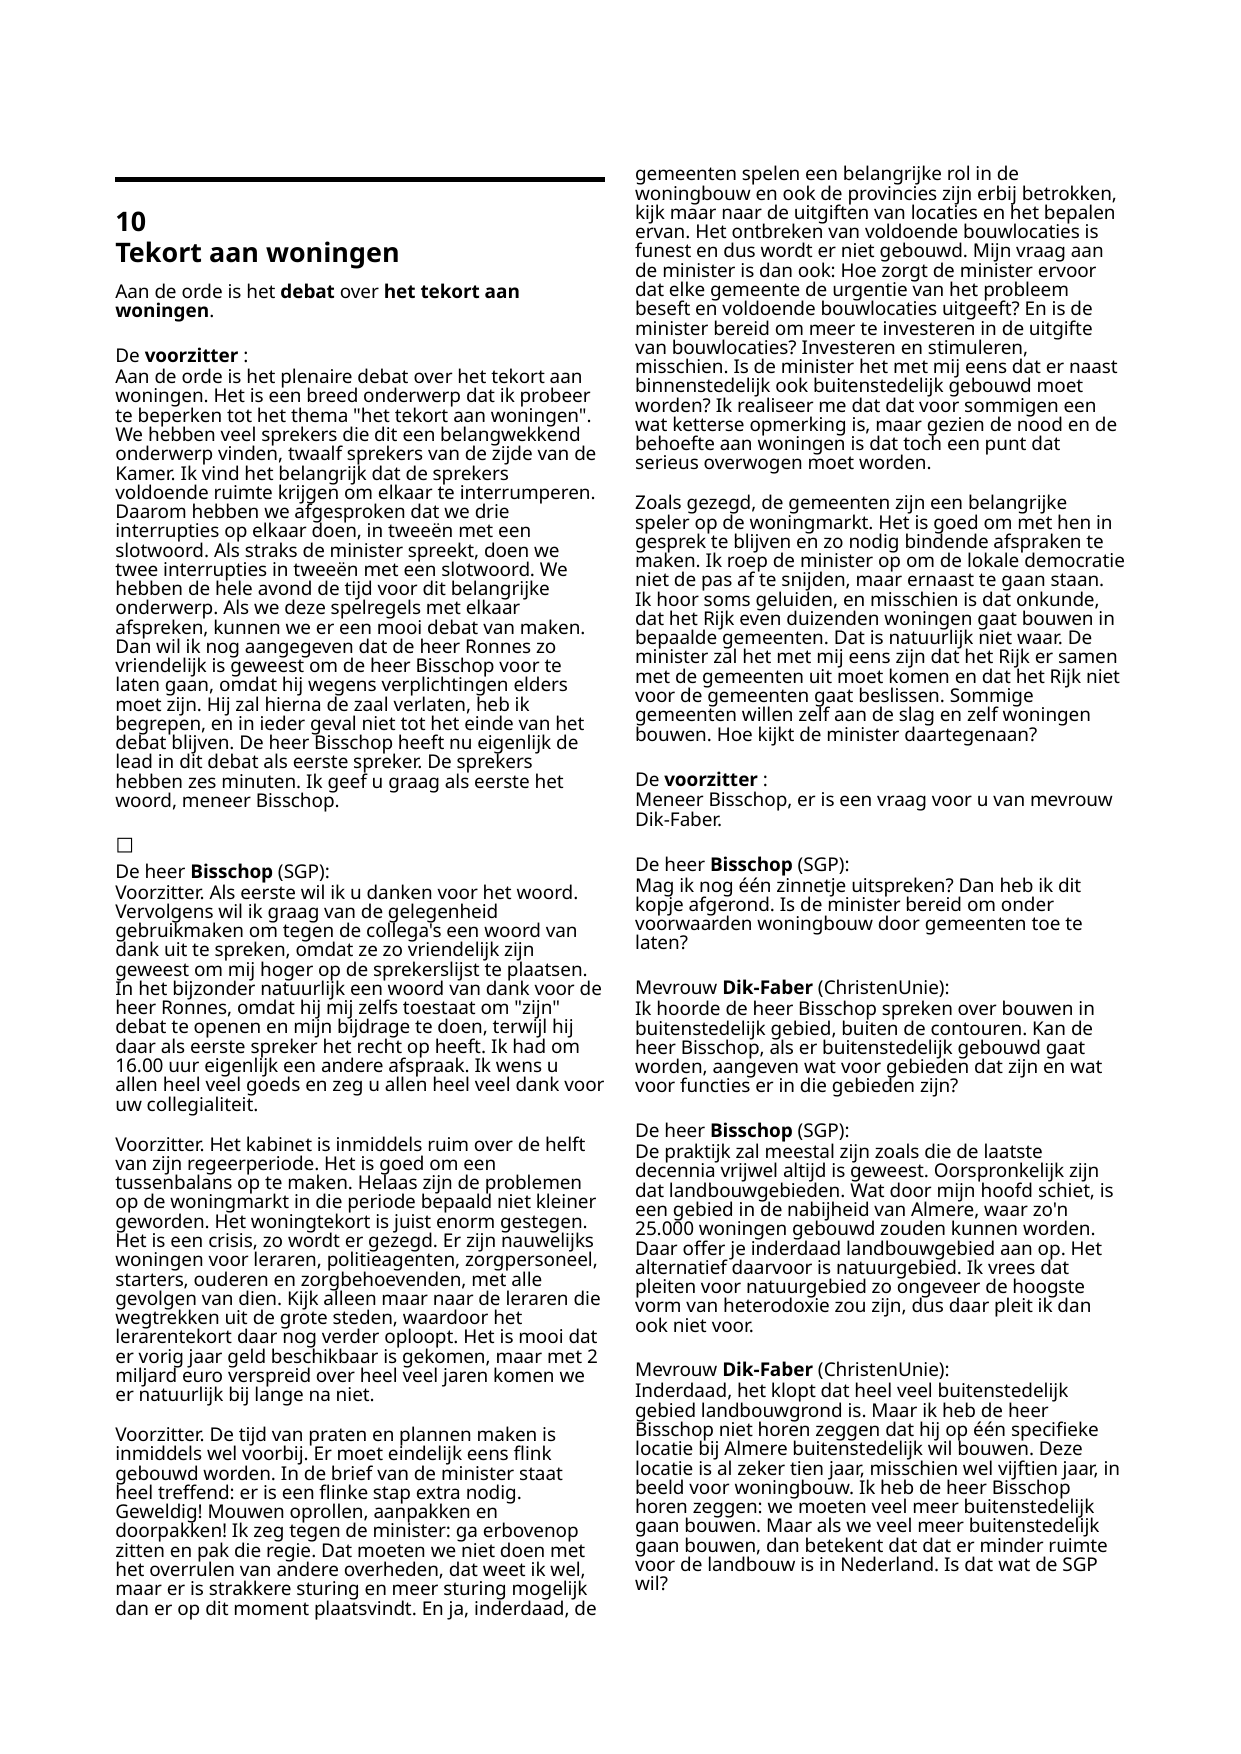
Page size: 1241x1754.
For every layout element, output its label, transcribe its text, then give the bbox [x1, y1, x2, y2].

text Ik hoorde de heer Bisschop spreken over bouwen in buitenstedelijk gebied, buiten de contouren. Kan de heer Bisschop, als er buitenstedelijk gebouwd gaat worden, aangeven wat voor gebieden dat zijn en wat voor functies er in die gebieden zijn? [635, 1000, 1125, 1097]
text Voorzitter. Het kabinet is inmiddels ruim over de helft van zijn regeerperiode. Het is goed om een tussenbalans op te maken. Helaas zijn de problemen op de woningmarkt in die periode bepaald niet kleiner geworden. Het woningtekort is juist enorm gestegen. Het is een crisis, zo wordt er gezegd. Er zijn nauwelijks woningen voor leraren, politieagenten, zorgpersoneel, starters, ouderen en zorgbehoevenden, met alle gevolgen van dien. Kijk alleen maar naar de leraren die wegtrekken uit de grote steden, waardoor het lerarentekort daar nog verder oploopt. Het is mooi dat er vorig jaar geld beschikbaar is gekomen, maar met 2 miljard euro verspreid over heel veel jaren komen we er natuurlijk bij lange na niet. [115, 1136, 605, 1405]
text Mevrouw Dik-Faber (ChristenUnie): [635, 974, 1125, 1000]
text Mag ik nog één zinnetje uitspreken? Dan heb ik dit kopje afgerond. Is de minister bereid om onder voorwaarden woningbouw door gemeenten toe te laten? [635, 877, 1125, 954]
text Tekort aan woningen [115, 239, 605, 283]
text ⬜ [115, 832, 605, 858]
text De praktijk zal meestal zijn zoals die de laatste decennia vrijwel altijd is geweest. Oorspronkelijk zijn dat landbouwgebieden. Wat door mijn hoofd schiet, is een gebied in de nabijheid van Almere, waar zo'n 25.000 woningen gebouwd zouden kunnen worden. Daar offer je inderdaad landbouwgebied aan op. Het alternatief daarvoor is natuurgebied. Ik vrees dat pleiten voor natuurgebied zo ongeveer de hoogste vorm van heterodoxie zou zijn, dus daar pleit ik dan ook niet voor. [635, 1143, 1125, 1336]
text Zoals gezegd, de gemeenten zijn een belangrijke speler op de woningmarkt. Het is goed om met hen in gesprek te blijven en zo nodig bindende afspraken te maken. Ik roep de minister op om de lokale democratie niet de pas af te snijden, maar ernaast te gaan staan. Ik hoor soms geluiden, en misschien is dat onkunde, dat het Rijk even duizenden woningen gaat bouwen in bepaalde gemeenten. Dat is natuurlijk niet waar. De minister zal het met mij eens zijn dat het Rijk er samen met de gemeenten uit moet komen en dat het Rijk niet voor de gemeenten gaat beslissen. Sommige gemeenten willen zelf aan de slag en zelf woningen bouwen. Hoe kijkt de minister daartegenaan? [635, 494, 1125, 745]
text Inderdaad, het klopt dat heel veel buitenstedelijk gebied landbouwgrond is. Maar ik heb de heer Bisschop niet horen zeggen dat hij op één specifieke locatie bij Almere buitenstedelijk wil bouwen. Deze locatie is al zeker tien jaar, misschien wel vijftien jaar, in beeld voor woningbouw. Ik heb de heer Bisschop horen zeggen: we moeten veel meer buitenstedelijk gaan bouwen. Maar als we veel meer buitenstedelijk gaan bouwen, dan betekent dat dat er minder ruimte voor de landbouw is in Nederland. Is dat wat de SGP wil? [635, 1382, 1125, 1594]
text gemeenten spelen een belangrijke rol in de woningbouw en ook de provincies zijn erbij betrokken, kijk maar naar de uitgiften van locaties en het bepalen ervan. Het ontbreken van voldoende bouwlocaties is funest en dus wordt er niet gebouwd. Mijn vraag aan de minister is dan ook: Hoe zorgt de minister ervoor dat elke gemeente de urgentie van het probleem beseft en voldoende bouwlocaties uitgeeft? En is de minister bereid om meer te investeren in de uitgifte van bouwlocaties? Investeren en stimuleren, misschien. Is de minister het met mij eens dat er naast binnenstedelijk ook buitenstedelijk gebouwd moet worden? Ik realiseer me dat dat voor sommigen een wat ketterse opmerking is, maar gezien de nood en de behoefte aan woningen is dat toch een punt dat serieus overwogen moet worden. [635, 165, 1125, 474]
text De heer Bisschop (SGP): [635, 1117, 1125, 1143]
text Aan de orde is het plenaire debat over het tekort aan woningen. Het is een breed onderwerp dat ik probeer te beperken tot het thema "het tekort aan woningen". We hebben veel sprekers die dit een belangwekkend onderwerp vinden, twaalf sprekers van de zijde van de Kamer. Ik vind het belangrijk dat de sprekers voldoende ruimte krijgen om elkaar te interrumperen. Daarom hebben we afgesproken dat we drie interrupties op elkaar doen, in tweeën met een slotwoord. Als straks de minister spreekt, doen we twee interrupties in tweeën met een slotwoord. We hebben de hele avond de tijd voor dit belangrijke onderwerp. Als we deze spelregels met elkaar afspreken, kunnen we er een mooi debat van maken. Dan wil ik nog aangegeven dat de heer Ronnes zo vriendelijk is geweest om de heer Bisschop voor te laten gaan, omdat hij wegens verplichtingen elders moet zijn. Hij zal hierna de zaal verlaten, heb ik begrepen, en in ieder geval niet tot het einde van het debat blijven. De heer Bisschop heeft nu eigenlijk de lead in dit debat als eerste spreker. De sprekers hebben zes minuten. Ik geef u graag als eerste het woord, meneer Bisschop. [115, 368, 605, 811]
text De voorzitter : [635, 766, 1125, 791]
text Aan de orde is het debat over het tekort aan woningen. [115, 283, 605, 322]
text De heer Bisschop (SGP): [115, 858, 605, 884]
text Meneer Bisschop, er is een vraag voor u van mevrouw Dik-Faber. [635, 791, 1125, 830]
text Voorzitter. Als eerste wil ik u danken voor het woord. Vervolgens wil ik graag van de gelegenheid gebruikmaken om tegen de collega's een woord van dank uit te spreken, omdat ze zo vriendelijk zijn geweest om mij hoger op de sprekerslijst te plaatsen. In het bijzonder natuurlijk een woord van dank voor de heer Ronnes, omdat hij mij zelfs toestaat om "zijn" debat te openen en mijn bijdrage te doen, terwijl hij daar als eerste spreker het recht op heeft. Ik had om 16.00 uur eigenlijk een andere afspraak. Ik wens u allen heel veel goeds en zeg u allen heel veel dank voor uw collegialiteit. [115, 884, 605, 1115]
text De heer Bisschop (SGP): [635, 851, 1125, 877]
text 10 [115, 203, 605, 239]
text De voorzitter : [115, 342, 605, 368]
text Voorzitter. De tijd van praten en plannen maken is inmiddels wel voorbij. Er moet eindelijk eens flink gebouwd worden. In de brief van de minister staat heel treffend: er is een flinke stap extra nodig. Geweldig! Mouwen oprollen, aanpakken en doorpakken! Ik zeg tegen de minister: ga erbovenop zitten en pak die regie. Dat moeten we niet doen met het overrulen van andere overheden, dat weet ik wel, maar er is strakkere sturing en meer sturing mogelijk dan er op dit moment plaatsvindt. En ja, inderdaad, de [115, 1426, 605, 1619]
text Mevrouw Dik-Faber (ChristenUnie): [635, 1357, 1125, 1382]
